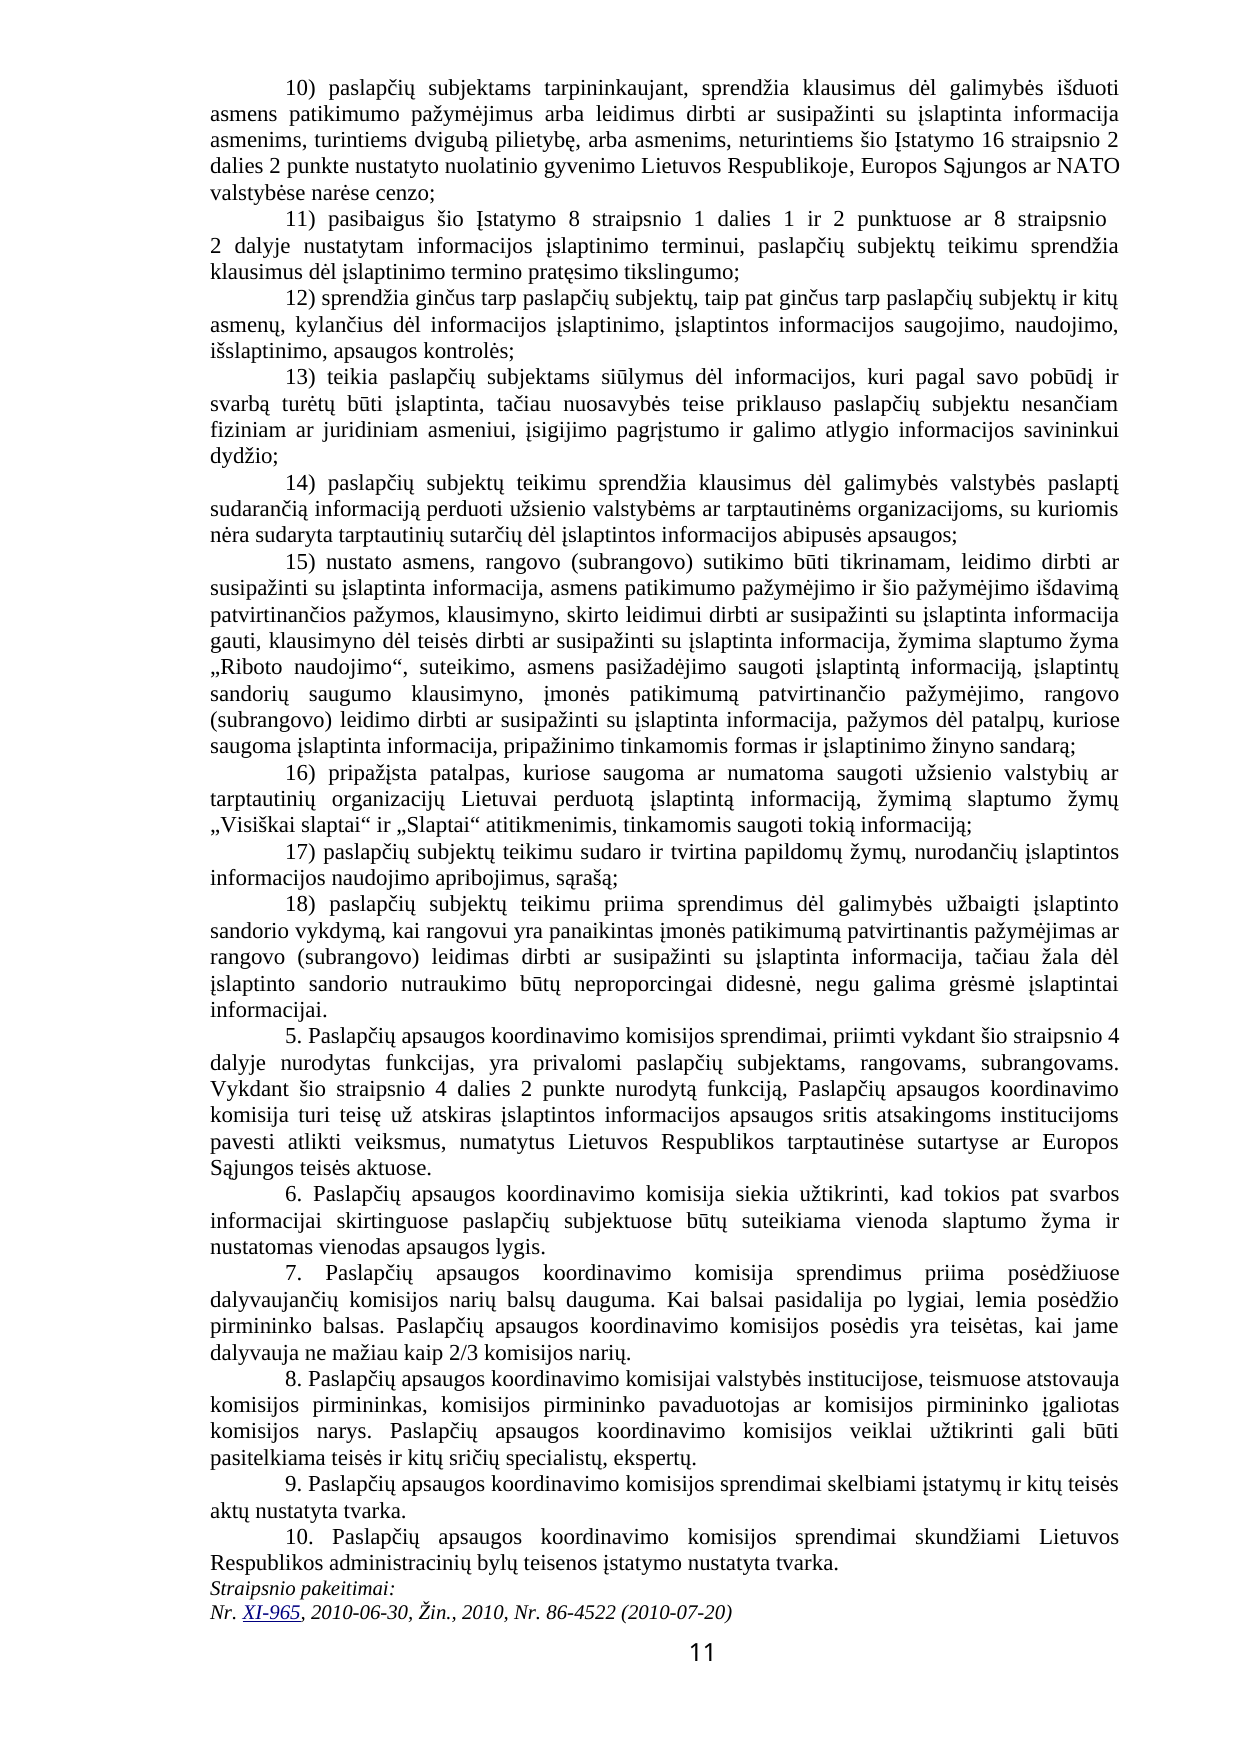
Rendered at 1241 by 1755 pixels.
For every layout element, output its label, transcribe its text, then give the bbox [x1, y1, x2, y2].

text 6. Paslapčių apsaugos koordinavimo komisija siekia užtikrinti, kad tokios pat svarbos informacijai skirtinguose paslapčių subjektuose būtų suteikiama vienoda slaptumo žyma ir nustatomas vienodas apsaugos lygis. [210, 1180, 1120, 1259]
text 7. Paslapčių apsaugos koordinavimo komisija sprendimus priima posėdžiuose dalyvaujančių komisijos narių balsų dauguma. Kai balsai pasidalija po lygiai, lemia posėdžio pirmininko balsas. Paslapčių apsaugos koordinavimo komisijos posėdis yra teisėtas, kai jame dalyvauja ne mažiau kaip 2/3 komisijos narių. [210, 1259, 1120, 1365]
text Nr. XI-965, 2010-06-30, Žin., 2010, Nr. 86-4522 (2010-07-20) [210, 1600, 1120, 1624]
text 5. Paslapčių apsaugos koordinavimo komisijos sprendimai, priimti vykdant šio straipsnio 4 dalyje nurodytas funkcijas, yra privalomi paslapčių subjektams, rangovams, subrangovams. Vykdant šio straipsnio 4 dalies 2 punkte nurodytą funkciją, Paslapčių apsaugos koordinavimo komisija turi teisę už atskiras įslaptintos informacijos apsaugos sritis atsakingoms institucijoms pavesti atlikti veiksmus, numatytus Lietuvos Respublikos tarptautinėse sutartyse ar Europos Sąjungos teisės aktuose. [210, 1022, 1120, 1180]
text 16) pripažįsta patalpas, kuriose saugoma ar numatoma saugoti užsienio valstybių ar tarptautinių organizacijų Lietuvai perduotą įslaptintą informaciją, žymimą slaptumo žymų „Visiškai slaptai“ ir „Slaptai“ atitikmenimis, tinkamomis saugoti tokią informaciją; [210, 759, 1120, 838]
text 18) paslapčių subjektų teikimu priima sprendimus dėl galimybės užbaigti įslaptinto sandorio vykdymą, kai rangovui yra panaikintas įmonės patikimumą patvirtinantis pažymėjimas ar rangovo (subrangovo) leidimas dirbti ar susipažinti su įslaptinta informacija, tačiau žala dėl įslaptinto sandorio nutraukimo būtų neproporcingai didesnė, negu galima grėsmė įslaptintai informacijai. [210, 891, 1120, 1022]
text 9. Paslapčių apsaugos koordinavimo komisijos sprendimai skelbiami įstatymų ir kitų teisės aktų nustatyta tvarka. [210, 1470, 1120, 1523]
text 10) paslapčių subjektams tarpininkaujant, sprendžia klausimus dėl galimybės išduoti asmens patikimumo pažymėjimus arba leidimus dirbti ar susipažinti su įslaptinta informacija asmenims, turintiems dvigubą pilietybę, arba asmenims, neturintiems šio Įstatymo 16 straipsnio 2 dalies 2 punkte nustatyto nuolatinio gyvenimo Lietuvos Respublikoje, Europos Sąjungos ar NATO valstybėse narėse cenzo; [210, 73, 1120, 205]
text 12) sprendžia ginčus tarp paslapčių subjektų, taip pat ginčus tarp paslapčių subjektų ir kitų asmenų, kylančius dėl informacijos įslaptinimo, įslaptintos informacijos saugojimo, naudojimo, išslaptinimo, apsaugos kontrolės; [210, 284, 1120, 363]
text 17) paslapčių subjektų teikimu sudaro ir tvirtina papildomų žymų, nurodančių įslaptintos informacijos naudojimo apribojimus, sąrašą; [210, 838, 1120, 891]
text 8. Paslapčių apsaugos koordinavimo komisijai valstybės institucijose, teismuose atstovauja komisijos pirmininkas, komisijos pirmininko pavaduotojas ar komisijos pirmininko įgaliotas komisijos narys. Paslapčių apsaugos koordinavimo komisijos veiklai užtikrinti gali būti pasitelkiama teisės ir kitų sričių specialistų, ekspertų. [210, 1365, 1120, 1470]
text 10. Paslapčių apsaugos koordinavimo komisijos sprendimai skundžiami Lietuvos Respublikos administracinių bylų teisenos įstatymo nustatyta tvarka. [210, 1523, 1120, 1576]
text 11) pasibaigus šio Įstatymo 8 straipsnio 1 dalies 1 ir 2 punktuose ar 8 straipsnio 2 dalyje nustatytam informacijos įslaptinimo terminui, paslapčių subjektų teikimu sprendžia klausimus dėl įslaptinimo termino pratęsimo tikslingumo; [210, 205, 1120, 284]
text 14) paslapčių subjektų teikimu sprendžia klausimus dėl galimybės valstybės paslaptį sudarančią informaciją perduoti užsienio valstybėms ar tarptautinėms organizacijoms, su kuriomis nėra sudaryta tarptautinių sutarčių dėl įslaptintos informacijos abipusės apsaugos; [210, 469, 1120, 548]
text Straipsnio pakeitimai: [210, 1576, 1120, 1600]
text 13) teikia paslapčių subjektams siūlymus dėl informacijos, kuri pagal savo pobūdį ir svarbą turėtų būti įslaptinta, tačiau nuosavybės teise priklauso paslapčių subjektu nesančiam fiziniam ar juridiniam asmeniui, įsigijimo pagrįstumo ir galimo atlygio informacijos savininkui dydžio; [210, 363, 1120, 469]
text 15) nustato asmens, rangovo (subrangovo) sutikimo būti tikrinamam, leidimo dirbti ar susipažinti su įslaptinta informacija, asmens patikimumo pažymėjimo ir šio pažymėjimo išdavimą patvirtinančios pažymos, klausimyno, skirto leidimui dirbti ar susipažinti su įslaptinta informacija gauti, klausimyno dėl teisės dirbti ar susipažinti su įslaptinta informacija, žymima slaptumo žyma „Riboto naudojimo“, suteikimo, asmens pasižadėjimo saugoti įslaptintą informaciją, įslaptintų sandorių saugumo klausimyno, įmonės patikimumą patvirtinančio pažymėjimo, rangovo (subrangovo) leidimo dirbti ar susipažinti su įslaptinta informacija, pažymos dėl patalpų, kuriose saugoma įslaptinta informacija, pripažinimo tinkamomis formas ir įslaptinimo žinyno sandarą; [210, 548, 1120, 759]
